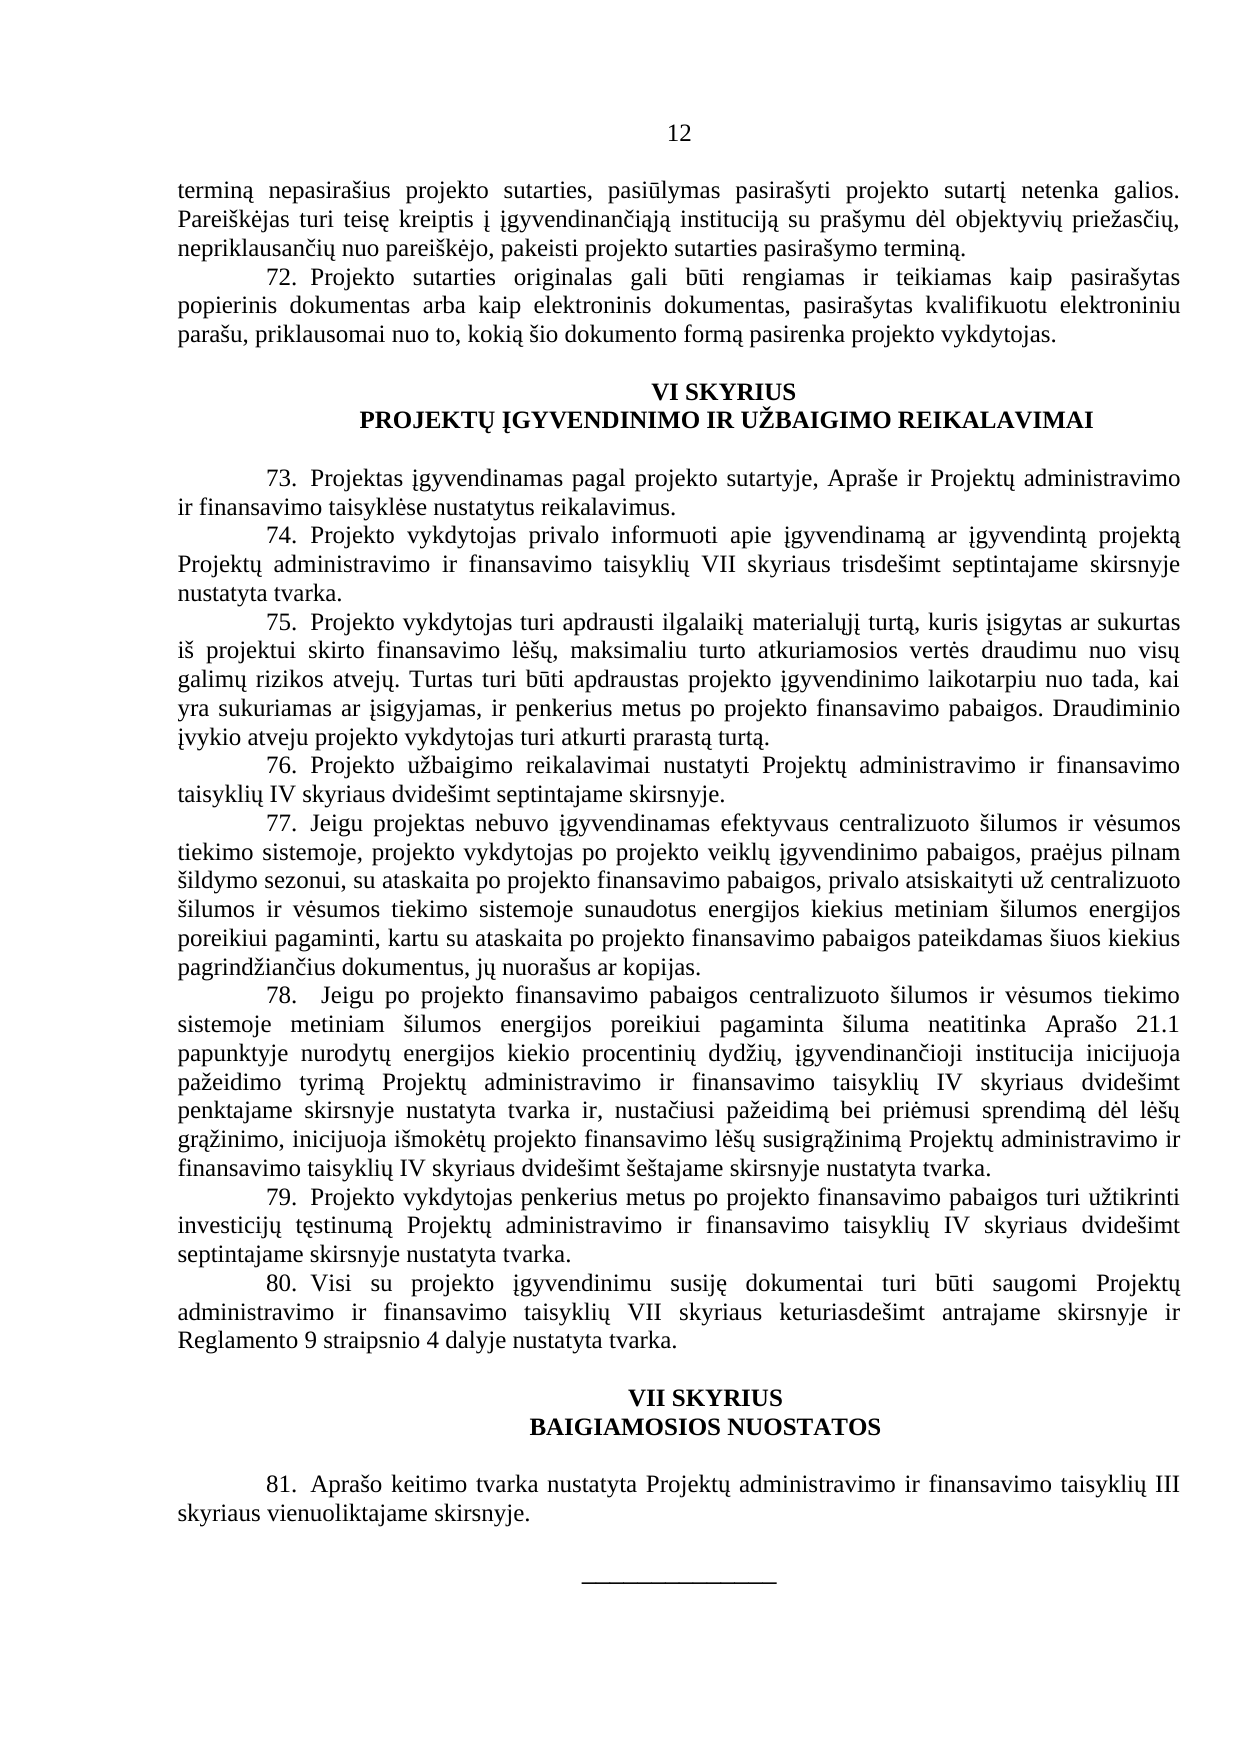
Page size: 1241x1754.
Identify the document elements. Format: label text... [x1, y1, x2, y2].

text 73. Projektas įgyvendinamas pagal projekto sutartyje, Apraše ir Projektų administravimo ir finansavimo taisyklėse nustatytus reikalavimus. [177, 463, 1181, 521]
text 75. Projekto vykdytojas turi apdrausti ilgalaikį materialųjį turtą, kuris įsigytas ar sukurtas iš projektui skirto finansavimo lėšų, maksimaliu turto atkuriamosios vertės draudimu nuo visų galimų rizikos atvejų. Turtas turi būti apdraustas projekto įgyvendinimo laikotarpiu nuo tada, kai yra sukuriamas ar įsigyjamas, ir penkerius metus po projekto finansavimo pabaigos. Draudiminio įvykio atveju projekto vykdytojas turi atkurti prarastą turtą. [177, 607, 1181, 751]
text 77. Jeigu projektas nebuvo įgyvendinamas efektyvaus centralizuoto šilumos ir vėsumos tiekimo sistemoje, projekto vykdytojas po projekto veiklų įgyvendinimo pabaigos, praėjus pilnam šildymo sezonui, su ataskaita po projekto finansavimo pabaigos, privalo atsiskaityti už centralizuoto šilumos ir vėsumos tiekimo sistemoje sunaudotus energijos kiekius metiniam šilumos energijos poreikiui pagaminti, kartu su ataskaita po projekto finansavimo pabaigos pateikdamas šiuos kiekius pagrindžiančius dokumentus, jų nuorašus ar kopijas. [177, 808, 1181, 981]
text terminą nepasirašius projekto sutarties, pasiūlymas pasirašyti projekto sutartį netenka galios. Pareiškėjas turi teisę kreiptis į įgyvendinančiąją instituciją su prašymu dėl objektyvių priežasčių, nepriklausančių nuo pareiškėjo, pakeisti projekto sutarties pasirašymo terminą. [177, 176, 1181, 262]
text 72. Projekto sutarties originalas gali būti rengiamas ir teikiamas kaip pasirašytas popierinis dokumentas arba kaip elektroninis dokumentas, pasirašytas kvalifikuotu elektroniniu parašu, priklausomai nuo to, kokią šio dokumento formą pasirenka projekto vykdytojas. [177, 262, 1181, 348]
text 76. Projekto užbaigimo reikalavimai nustatyti Projektų administravimo ir finansavimo taisyklių IV skyriaus dvidešimt septintajame skirsnyje. [177, 751, 1181, 808]
text 79. Projekto vykdytojas penkerius metus po projekto finansavimo pabaigos turi užtikrinti investicijų tęstinumą Projektų administravimo ir finansavimo taisyklių IV skyriaus dvidešimt septintajame skirsnyje nustatyta tvarka. [177, 1182, 1181, 1268]
text 80. Visi su projekto įgyvendinimu susiję dokumentai turi būti saugomi Projektų administravimo ir finansavimo taisyklių VII skyriaus keturiasdešimt antrajame skirsnyje ir Reglamento 9 straipsnio 4 dalyje nustatyta tvarka. [177, 1268, 1181, 1354]
text ______________ [177, 1556, 1181, 1584]
text 74. Projekto vykdytojas privalo informuoti apie įgyvendinamą ar įgyvendintą projektą Projektų administravimo ir finansavimo taisyklių VII skyriaus trisdešimt septintajame skirsnyje nustatyta tvarka. [177, 521, 1181, 607]
text BAIGIAMOSIOS NUOSTATOS [229, 1412, 1181, 1441]
text 78. Jeigu po projekto finansavimo pabaigos centralizuoto šilumos ir vėsumos tiekimo sistemoje metiniam šilumos energijos poreikiui pagaminta šiluma neatitinka Aprašo 21.1 papunktyje nurodytų energijos kiekio procentinių dydžių, įgyvendinančioji institucija inicijuoja pažeidimo tyrimą Projektų administravimo ir finansavimo taisyklių IV skyriaus dvidešimt penktajame skirsnyje nustatyta tvarka ir, nustačiusi pažeidimą bei priėmusi sprendimą dėl lėšų grąžinimo, inicijuoja išmokėtų projekto finansavimo lėšų susigrąžinimą Projektų administravimo ir finansavimo taisyklių IV skyriaus dvidešimt šeštajame skirsnyje nustatyta tvarka. [177, 981, 1181, 1182]
text VI SKYRIUS [177, 377, 1181, 406]
text PROJEKTŲ ĮGYVENDINIMO IR UŽBAIGIMO REIKALAVIMAI [177, 406, 1181, 434]
text 81. Aprašo keitimo tvarka nustatyta Projektų administravimo ir finansavimo taisyklių III skyriaus vienuoliktajame skirsnyje. [177, 1469, 1181, 1527]
text VII SKYRIUS [229, 1383, 1181, 1412]
